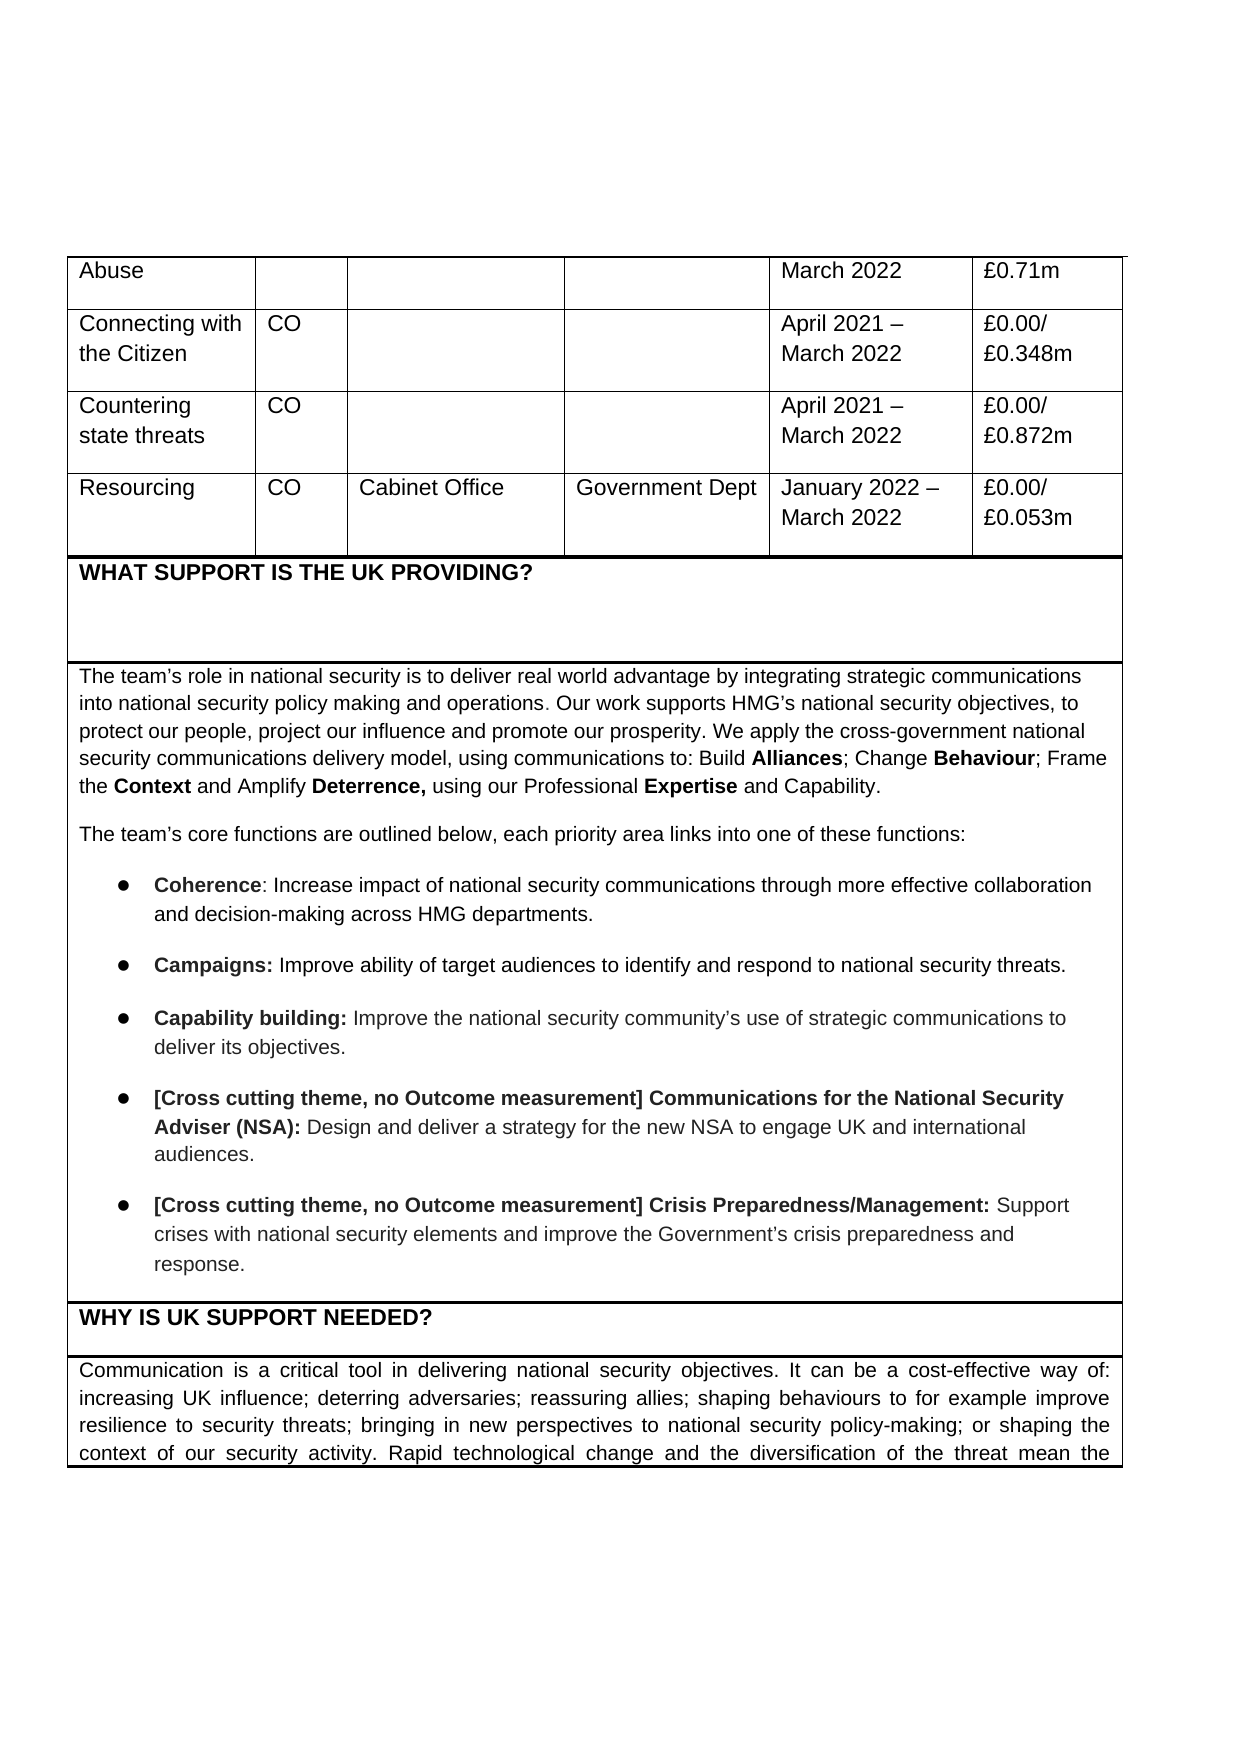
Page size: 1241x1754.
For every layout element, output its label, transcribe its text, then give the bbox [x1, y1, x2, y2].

table_cell [348, 310, 564, 391]
table_cell [348, 392, 564, 473]
table_cell [565, 258, 769, 308]
table_cell April 2021 – March 2022 [770, 310, 972, 391]
table_cell [565, 392, 769, 473]
table_cell Connecting with the Citizen [68, 310, 255, 391]
table_cell WHAT SUPPORT IS THE UK PROVIDING? [68, 559, 1122, 661]
table_cell March 2022 [770, 258, 972, 308]
table_cell Countering state threats [68, 392, 255, 473]
table_cell WHY IS UK SUPPORT NEEDED? [68, 1304, 1122, 1355]
table_cell £0.00/ £0.872m [973, 392, 1122, 473]
table_cell £0.00/ £0.053m [973, 474, 1122, 555]
table_cell The team’s role in national security is to deliver real world advantage by integrating strategic communications into national security policy making and operations. Our work supports HMG’s national security objectives, to protect our people, project our influence and promote our prosperity. We apply the cross-government national security communications delivery model, using communications to: Build Alliances; Change Behaviour; Frame the Context and Amplify Deterrence, using our Professional Expertise and Capability. The team’s core functions are outlined below, each priority area links into one of these functions: Coherence: Increase impact of national security communications through more effective collaboration and decision-making across HMG departments. Campaigns: Improve ability of target audiences to identify and respond to national security threats. Capability building: Improve the national security community’s use of strategic communications to deliver its objectives. [Cross cutting theme, no Outcome measurement] Communications for the National Security Adviser (NSA): Design and deliver a strategy for the new NSA to engage UK and international audiences. [Cross cutting theme, no Outcome measurement] Crisis Preparedness/Management: Support crises with national security elements and improve the Government’s crisis preparedness and response. [68, 664, 1122, 1301]
table_cell [565, 310, 769, 391]
table_cell Abuse [68, 258, 255, 308]
table_cell CO [256, 474, 347, 555]
table_cell [256, 258, 347, 308]
table_cell CO [256, 392, 347, 473]
table_cell April 2021 – March 2022 [770, 392, 972, 473]
table_cell Communication is a critical tool in delivering national security objectives. It can be a cost-effective way of: increasing UK influence; deterring adversaries; reassuring allies; shaping behaviours to for example improve resilience to security threats; bringing in new perspectives to national security policy-making; or shaping the context of our security activity. Rapid technological change and the diversification of the threat mean the [68, 1358, 1122, 1465]
table_cell £0.71m [973, 258, 1122, 308]
table_cell January 2022 – March 2022 [770, 474, 972, 555]
table_cell Government Dept [565, 474, 769, 555]
table_cell [348, 258, 564, 308]
table_cell Resourcing [68, 474, 255, 555]
table_cell Cabinet Office [348, 474, 564, 555]
table_cell CO [256, 310, 347, 391]
table_cell £0.00/ £0.348m [973, 310, 1122, 391]
